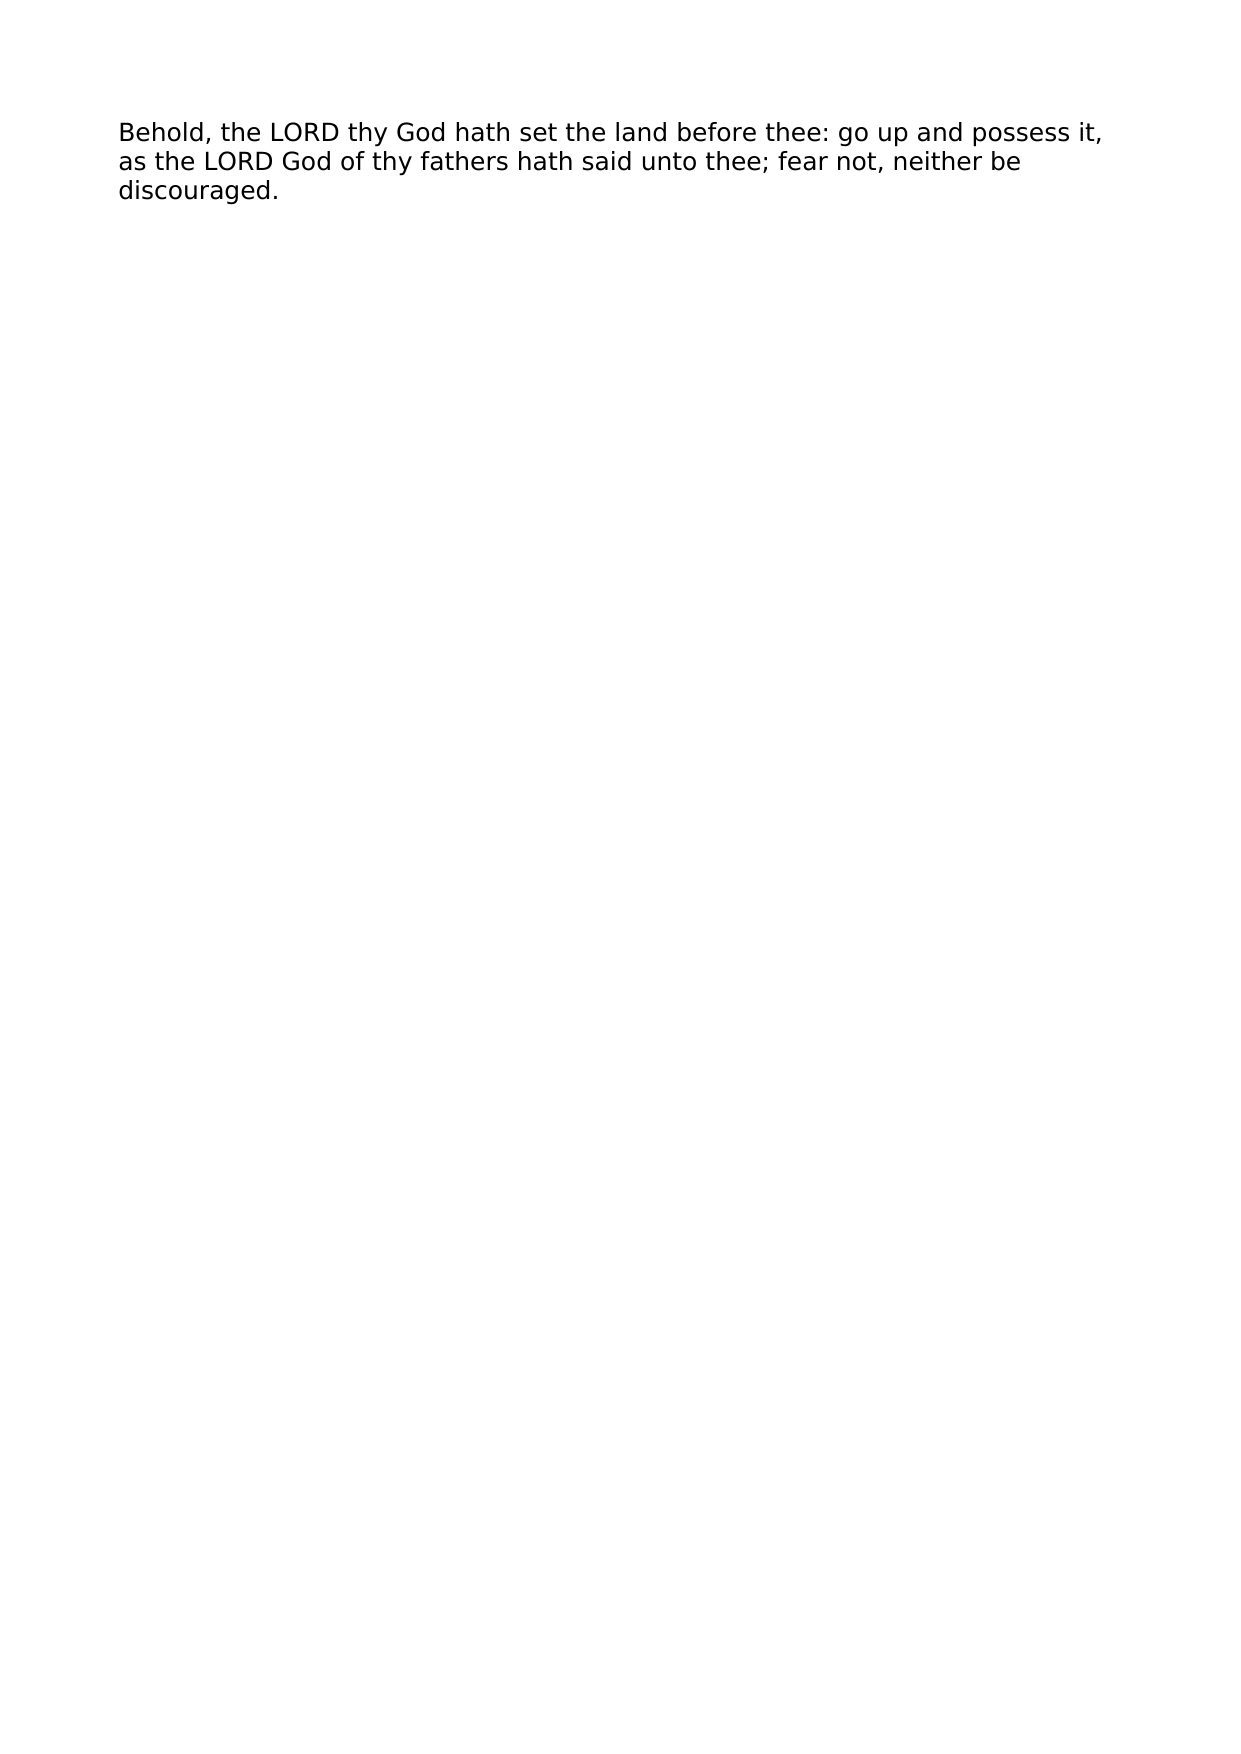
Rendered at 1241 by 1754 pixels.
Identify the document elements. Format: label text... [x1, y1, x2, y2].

text Behold, the LORD thy God hath set the land before thee: go up and possess it, as the LORD God of thy fathers hath said unto thee; fear not, neither be discouraged. [118, 118, 1122, 206]
